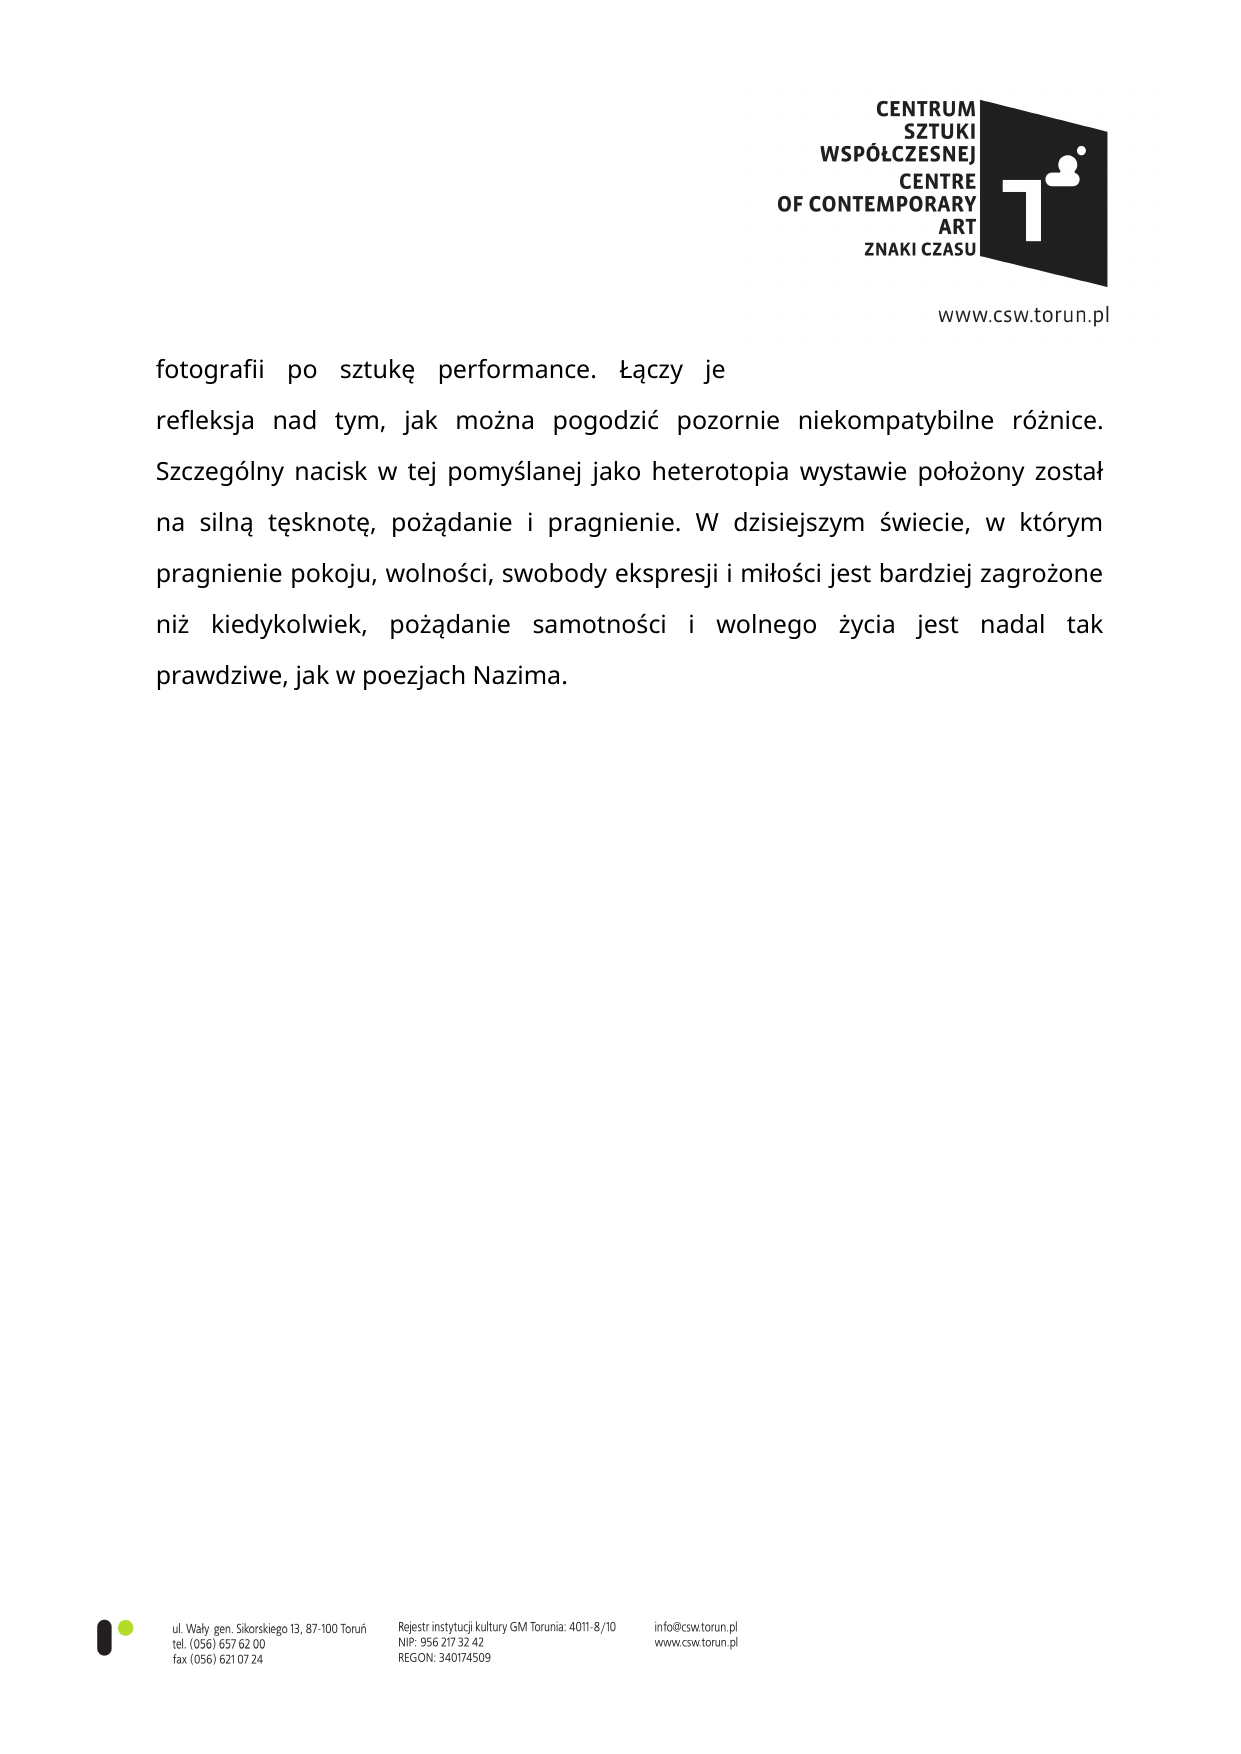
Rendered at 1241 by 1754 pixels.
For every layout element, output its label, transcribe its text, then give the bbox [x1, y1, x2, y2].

picture [726, 64, 1160, 362]
text fotografii po sztukę performance. Łączy je refleksja nad tym, jak można pogodzić pozornie niekompatybilne różnice. Szczególny nacisk w tej pomyślanej jako heterotopia wystawie położony został na silną tęsknotę, pożądanie i pragnienie. W dzisiejszym świecie, w którym pragnienie pokoju, wolności, swobody ekspresji i miłości jest bardziej zagrożone niż kiedykolwiek, pożądanie samotności i wolnego życia jest nadal tak prawdziwe, jak w poezjach Nazima. [156, 352, 1104, 692]
picture [94, 1606, 741, 1669]
